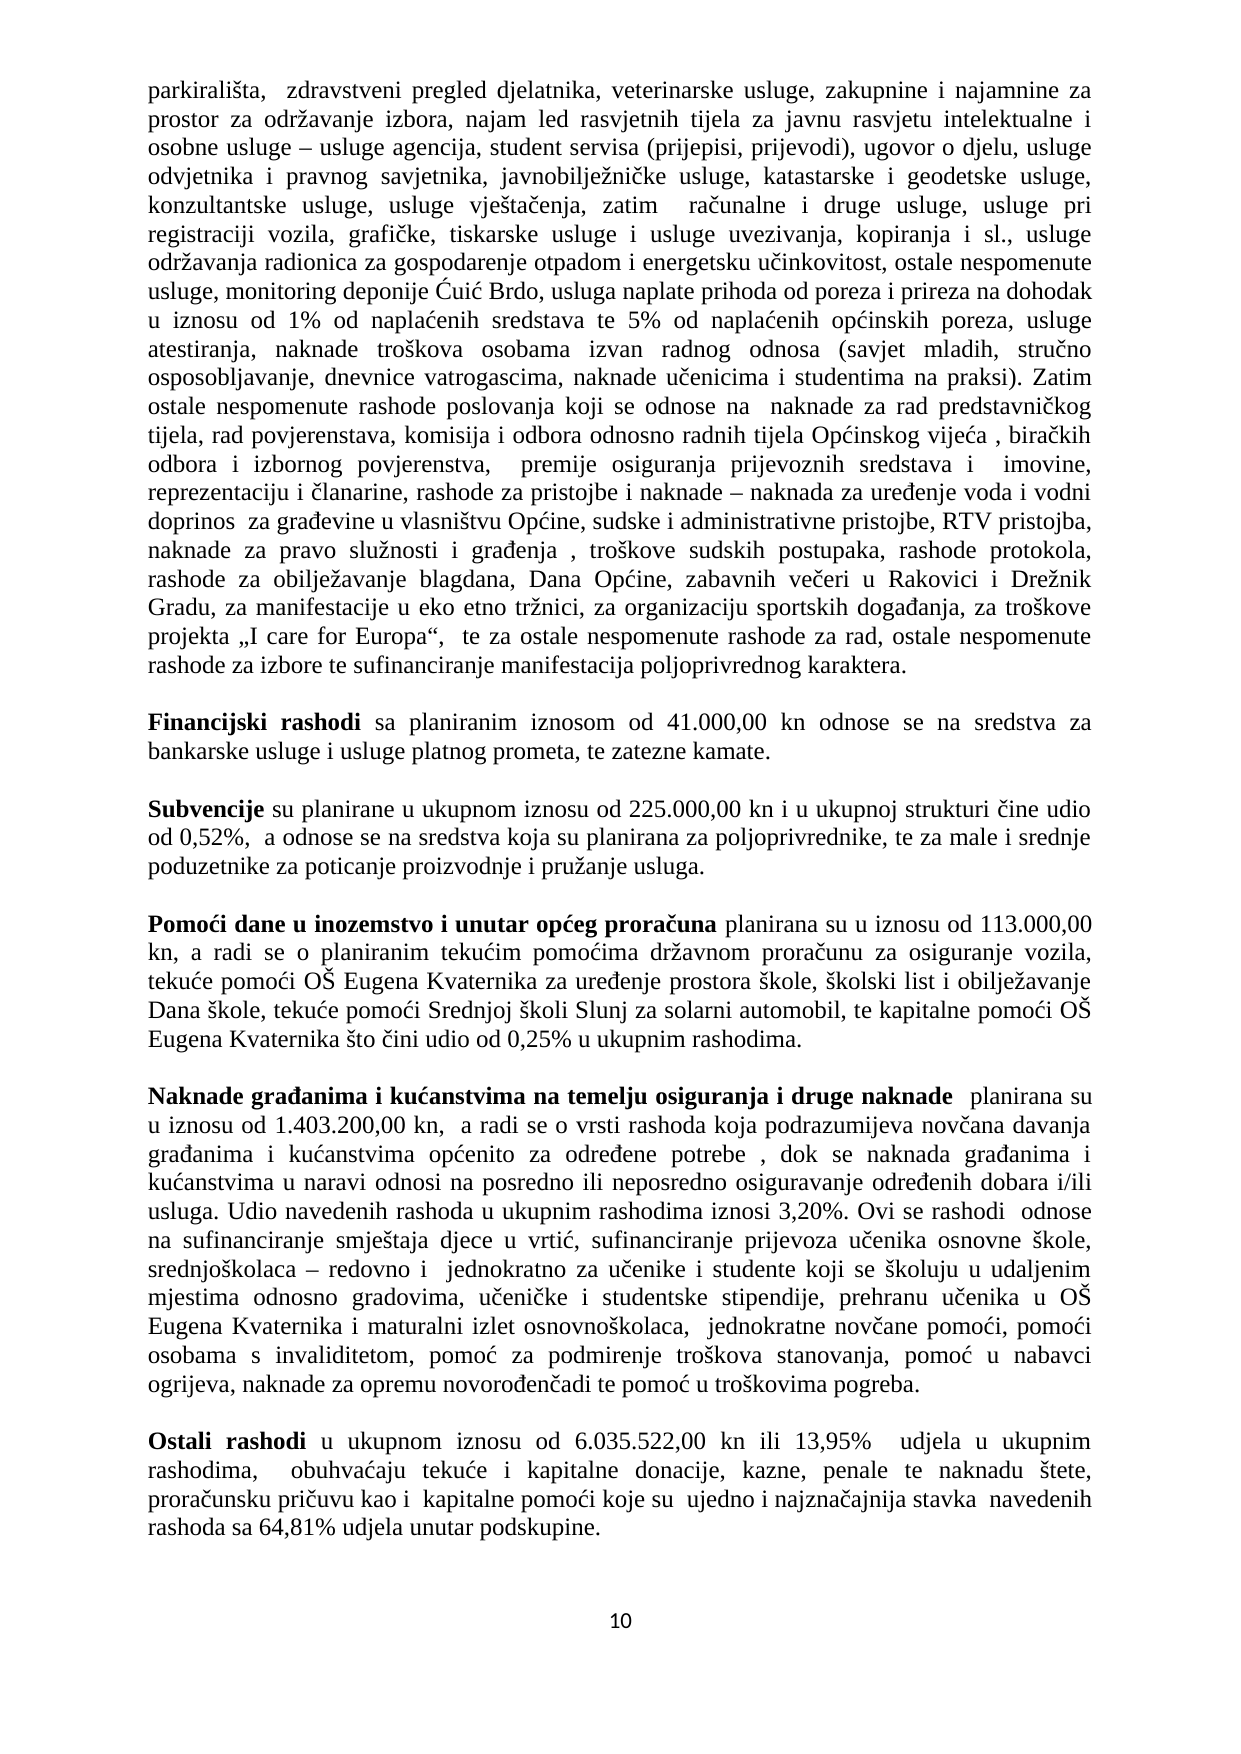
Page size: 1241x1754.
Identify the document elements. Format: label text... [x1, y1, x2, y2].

text parkirališta, zdravstveni pregled djelatnika, veterinarske usluge, zakupnine i najamnine za prostor za održavanje izbora, najam led rasvjetnih tijela za javnu rasvjetu intelektualne i osobne usluge – usluge agencija, student servisa (prijepisi, prijevodi), ugovor o djelu, usluge odvjetnika i pravnog savjetnika, javnobilježničke usluge, katastarske i geodetske usluge, konzultantske usluge, usluge vještačenja, zatim računalne i druge usluge, usluge pri registraciji vozila, grafičke, tiskarske usluge i usluge uvezivanja, kopiranja i sl., usluge održavanja radionica za gospodarenje otpadom i energetsku učinkovitost, ostale nespomenute usluge, monitoring deponije Ćuić Brdo, usluga naplate prihoda od poreza i prireza na dohodak u iznosu od 1% od naplaćenih sredstava te 5% od naplaćenih općinskih poreza, usluge atestiranja, naknade troškova osobama izvan radnog odnosa (savjet mladih, stručno osposobljavanje, dnevnice vatrogascima, naknade učenicima i studentima na praksi). Zatim ostale nespomenute rashode poslovanja koji se odnose na naknade za rad predstavničkog tijela, rad povjerenstava, komisija i odbora odnosno radnih tijela Općinskog vijeća , biračkih odbora i izbornog povjerenstva, premije osiguranja prijevoznih sredstava i imovine, reprezentaciju i članarine, rashode za pristojbe i naknade – naknada za uređenje voda i vodni doprinos za građevine u vlasništvu Općine, sudske i administrativne pristojbe, RTV pristojba, naknade za pravo služnosti i građenja , troškove sudskih postupaka, rashode protokola, rashode za obilježavanje blagdana, Dana Općine, zabavnih večeri u Rakovici i Drežnik Gradu, za manifestacije u eko etno tržnici, za organizaciju sportskih događanja, za troškove projekta „I care for Europa“, te za ostale nespomenute rashode za rad, ostale nespomenute rashode za izbore te sufinanciranje manifestacija poljoprivrednog karaktera. [148, 75, 1093, 679]
text Subvencije su planirane u ukupnom iznosu od 225.000,00 kn i u ukupnoj strukturi čine udio od 0,52%, a odnose se na sredstva koja su planirana za poljoprivrednike, te za male i srednje poduzetnike za poticanje proizvodnje i pružanje usluga. [148, 794, 1093, 880]
text Ostali rashodi u ukupnom iznosu od 6.035.522,00 kn ili 13,95% udjela u ukupnim rashodima, obuhvaćaju tekuće i kapitalne donacije, kazne, penale te naknadu štete, proračunsku pričuvu kao i kapitalne pomoći koje su ujedno i najznačajnija stavka navedenih rashoda sa 64,81% udjela unutar podskupine. [148, 1426, 1093, 1541]
text Pomoći dane u inozemstvo i unutar općeg proračuna planirana su u iznosu od 113.000,00 kn, a radi se o planiranim tekućim pomoćima državnom proračunu za osiguranje vozila, tekuće pomoći OŠ Eugena Kvaternika za uređenje prostora škole, školski list i obilježavanje Dana škole, tekuće pomoći Srednjoj školi Slunj za solarni automobil, te kapitalne pomoći OŠ Eugena Kvaternika što čini udio od 0,25% u ukupnim rashodima. [148, 909, 1093, 1052]
text Naknade građanima i kućanstvima na temelju osiguranja i druge naknade planirana su u iznosu od 1.403.200,00 kn, a radi se o vrsti rashoda koja podrazumijeva novčana davanja građanima i kućanstvima općenito za određene potrebe , dok se naknada građanima i kućanstvima u naravi odnosi na posredno ili neposredno osiguravanje određenih dobara i/ili usluga. Udio navedenih rashoda u ukupnim rashodima iznosi 3,20%. Ovi se rashodi odnose na sufinanciranje smještaja djece u vrtić, sufinanciranje prijevoza učenika osnovne škole, srednjoškolaca – redovno i jednokratno za učenike i studente koji se školuju u udaljenim mjestima odnosno gradovima, učeničke i studentske stipendije, prehranu učenika u OŠ Eugena Kvaternika i maturalni izlet osnovnoškolaca, jednokratne novčane pomoći, pomoći osobama s invaliditetom, pomoć za podmirenje troškova stanovanja, pomoć u nabavci ogrijeva, naknade za opremu novorođenčadi te pomoć u troškovima pogreba. [148, 1081, 1093, 1397]
text Financijski rashodi sa planiranim iznosom od 41.000,00 kn odnose se na sredstva za bankarske usluge i usluge platnog prometa, te zatezne kamate. [148, 707, 1093, 765]
